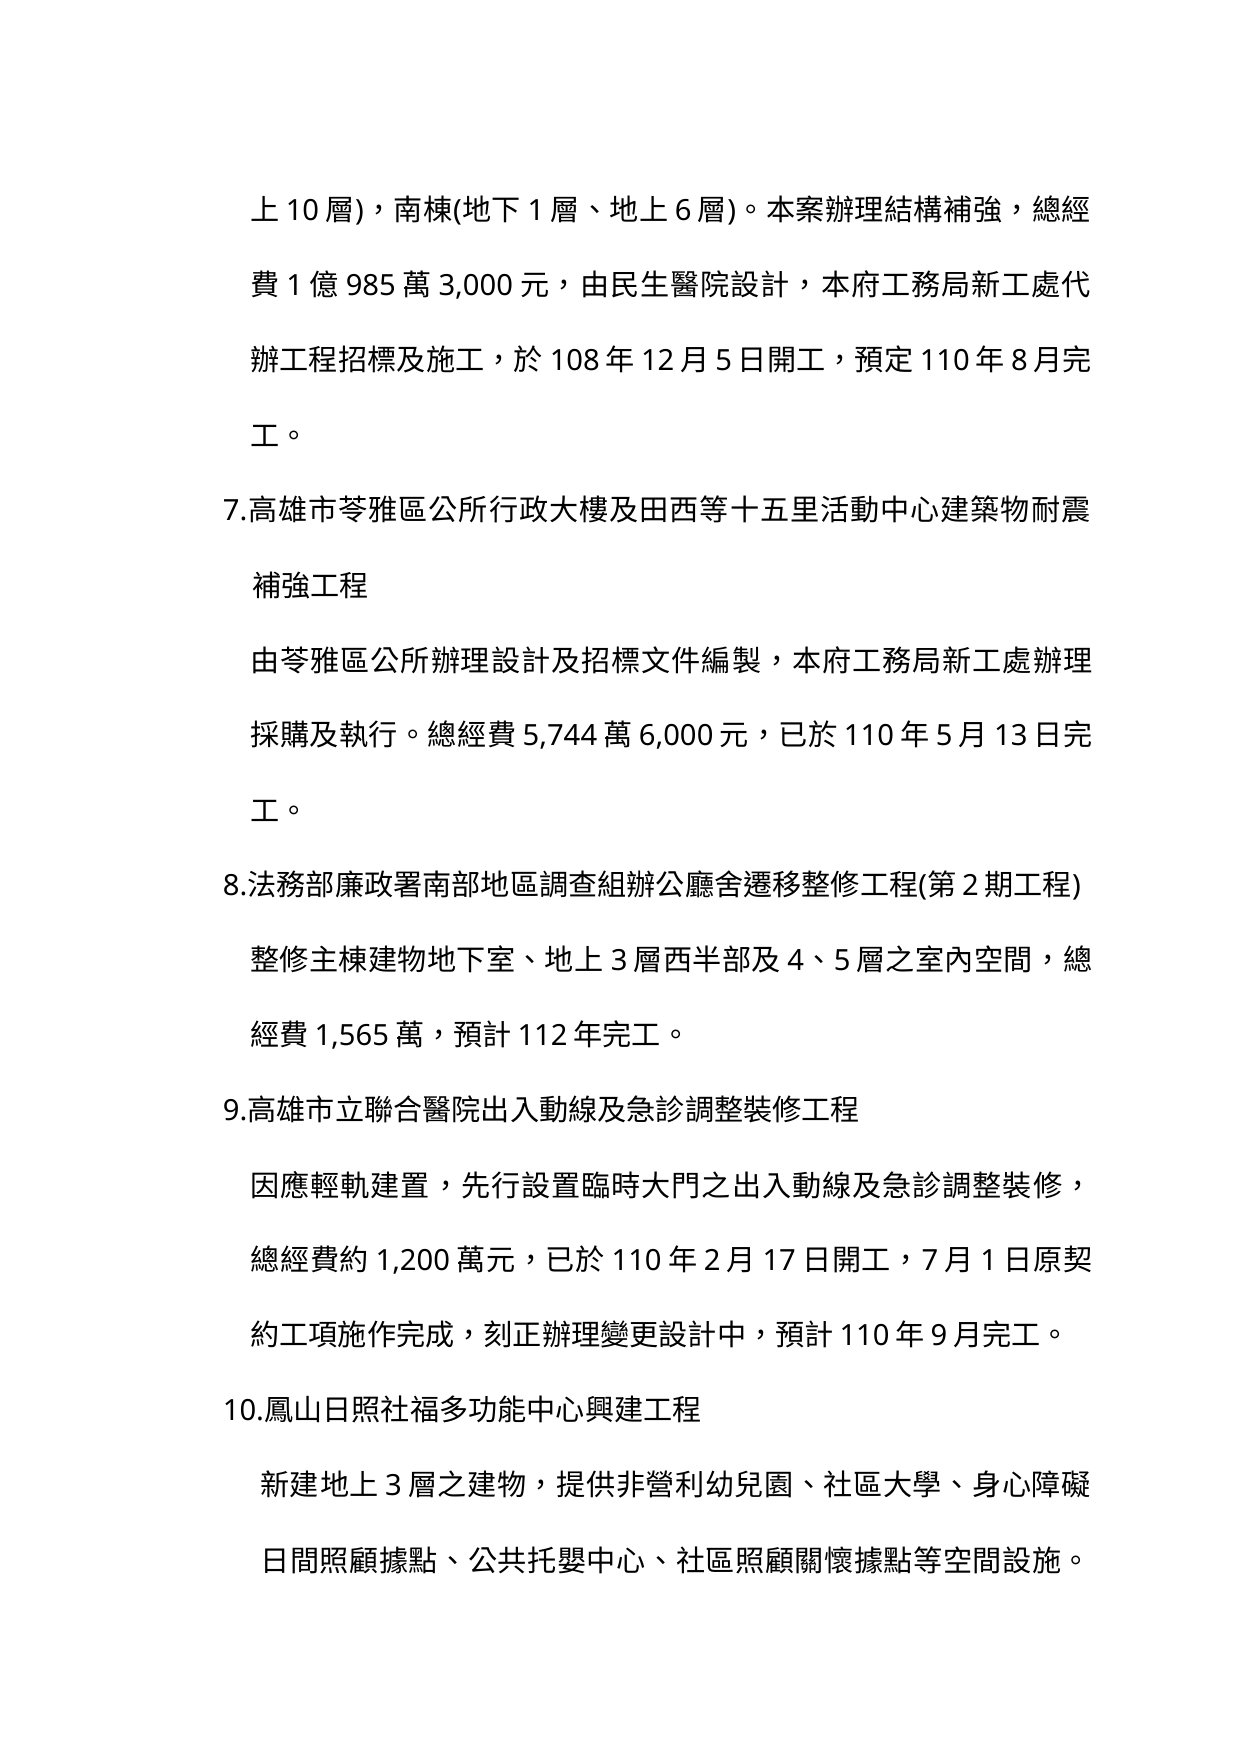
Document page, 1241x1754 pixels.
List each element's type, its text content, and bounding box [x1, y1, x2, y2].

text 由苓雅區公所辦理設計及招標文件編製，本府工務局新工處辦理採購及執行。總經費5,744萬6,000元，已於110年5月13日完工。 [250, 614, 1092, 839]
text 9.高雄市立聯合醫院出入動線及急診調整裝修工程 [223, 1064, 1092, 1139]
text 10.鳳山日照社福多功能中心興建工程 [223, 1364, 1092, 1439]
text 7.高雄市苓雅區公所行政大樓及田西等十五里活動中心建築物耐震補強工程 [223, 464, 1092, 614]
text 因應輕軌建置，先行設置臨時大門之出入動線及急診調整裝修，總經費約1,200萬元，已於110年2月17日開工，7月1日原契約工項施作完成，刻正辦理變更設計中，預計110年9月完工。 [250, 1139, 1092, 1364]
text 上10層)，南棟(地下1層、地上6層)。本案辦理結構補強，總經費1億985萬3,000元，由民生醫院設計，本府工務局新工處代辦工程招標及施工，於108年12月5日開工，預定110年8月完工。 [250, 164, 1092, 464]
text 8.法務部廉政署南部地區調查組辦公廳舍遷移整修工程(第2期工程) [223, 839, 1092, 914]
text 新建地上3層之建物，提供非營利幼兒園、社區大學、身心障礙日間照顧據點、公共托嬰中心、社區照顧關懷據點等空間設施。 [260, 1439, 1092, 1589]
text 整修主棟建物地下室、地上3層西半部及4、5層之室內空間，總經費1,565萬，預計112年完工。 [250, 914, 1092, 1064]
